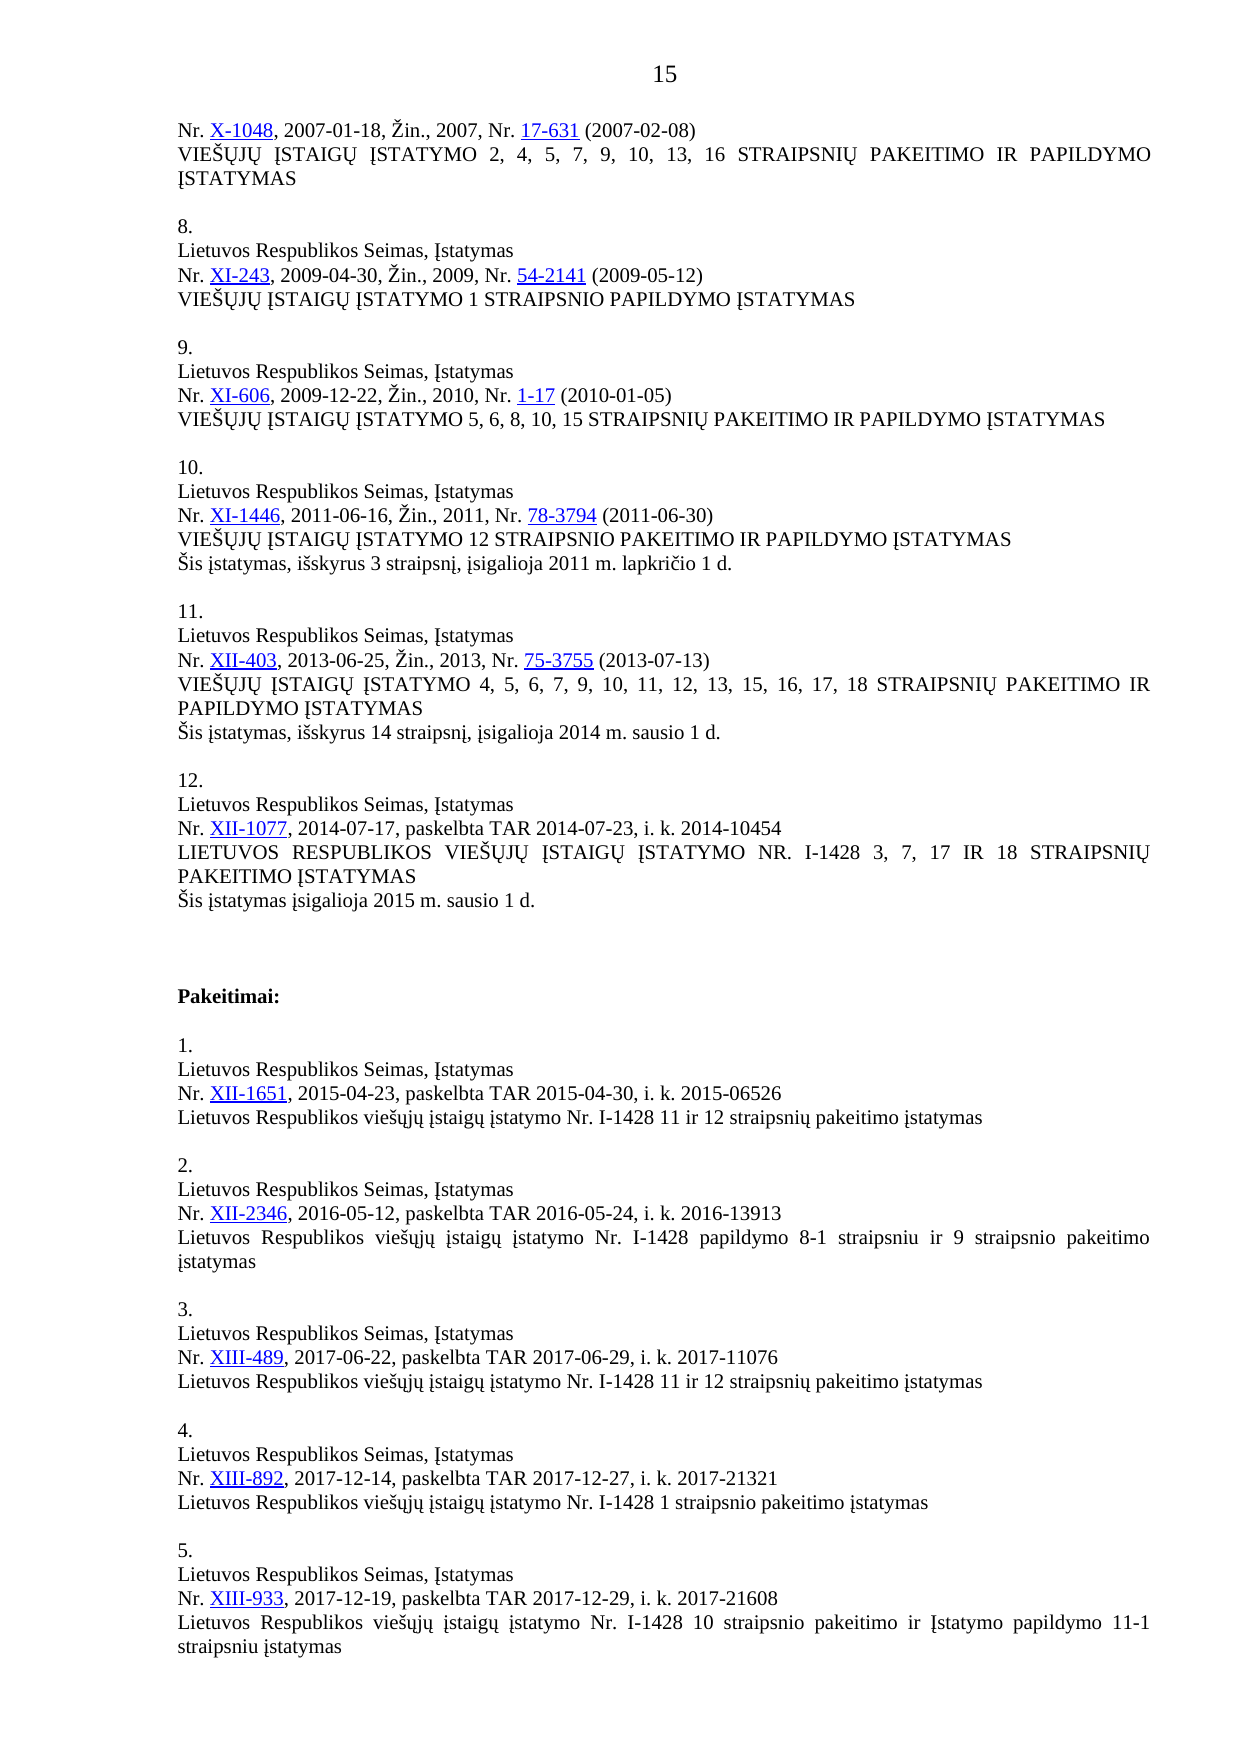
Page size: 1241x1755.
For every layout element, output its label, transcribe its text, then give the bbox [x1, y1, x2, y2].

text VIEŠŲJŲ ĮSTAIGŲ ĮSTATYMO 1 STRAIPSNIO PAPILDYMO ĮSTATYMAS [177, 287, 1152, 311]
text 3. [177, 1297, 1152, 1321]
text VIEŠŲJŲ ĮSTAIGŲ ĮSTATYMO 4, 5, 6, 7, 9, 10, 11, 12, 13, 15, 16, 17, 18 STRAIPSNIŲ PAKEITIMO IR PAPILDYMO ĮSTATYMAS [177, 672, 1152, 720]
text Lietuvos Respublikos Seimas, Įstatymas [177, 359, 1152, 383]
text Pakeitimai: [177, 984, 1152, 1008]
text 5. [177, 1538, 1152, 1562]
text Nr. XII-1651, 2015-04-23, paskelbta TAR 2015-04-30, i. k. 2015-06526 [177, 1081, 1152, 1105]
text Šis įstatymas, išskyrus 3 straipsnį, įsigalioja 2011 m. lapkričio 1 d. [177, 551, 1152, 575]
text Lietuvos Respublikos Seimas, Įstatymas [177, 1057, 1152, 1081]
text Lietuvos Respublikos Seimas, Įstatymas [177, 1321, 1152, 1345]
text LIETUVOS RESPUBLIKOS VIEŠŲJŲ ĮSTAIGŲ ĮSTATYMO NR. I-1428 3, 7, 17 IR 18 STRAIPSNIŲ PAKEITIMO ĮSTATYMAS [177, 840, 1152, 888]
text 10. [177, 455, 1152, 479]
text VIEŠŲJŲ ĮSTAIGŲ ĮSTATYMO 12 STRAIPSNIO PAKEITIMO IR PAPILDYMO ĮSTATYMAS [177, 527, 1152, 551]
text Nr. XIII-892, 2017-12-14, paskelbta TAR 2017-12-27, i. k. 2017-21321 [177, 1466, 1152, 1490]
text 8. [177, 214, 1152, 238]
text VIEŠŲJŲ ĮSTAIGŲ ĮSTATYMO 2, 4, 5, 7, 9, 10, 13, 16 STRAIPSNIŲ PAKEITIMO IR PAPILDYMO ĮSTATYMAS [177, 142, 1152, 190]
text VIEŠŲJŲ ĮSTAIGŲ ĮSTATYMO 5, 6, 8, 10, 15 STRAIPSNIŲ PAKEITIMO IR PAPILDYMO ĮSTATYMAS [177, 407, 1152, 431]
text Lietuvos Respublikos Seimas, Įstatymas [177, 792, 1152, 816]
text Lietuvos Respublikos viešųjų įstaigų įstatymo Nr. I-1428 11 ir 12 straipsnių pakeitimo įstatymas [177, 1105, 1152, 1129]
text Šis įstatymas įsigalioja 2015 m. sausio 1 d. [177, 888, 1152, 912]
text Lietuvos Respublikos Seimas, Įstatymas [177, 1562, 1152, 1586]
text Nr. XI-243, 2009-04-30, Žin., 2009, Nr. 54-2141 (2009-05-12) [177, 262, 1152, 287]
text Lietuvos Respublikos Seimas, Įstatymas [177, 1442, 1152, 1466]
text 4. [177, 1417, 1152, 1442]
text Nr. X-1048, 2007-01-18, Žin., 2007, Nr. 17-631 (2007-02-08) [177, 118, 1152, 142]
text Nr. XII-2346, 2016-05-12, paskelbta TAR 2016-05-24, i. k. 2016-13913 [177, 1201, 1152, 1225]
text Lietuvos Respublikos viešųjų įstaigų įstatymo Nr. I-1428 1 straipsnio pakeitimo įstatymas [177, 1490, 1152, 1514]
text Nr. XII-403, 2013-06-25, Žin., 2013, Nr. 75-3755 (2013-07-13) [177, 647, 1152, 672]
text 9. [177, 335, 1152, 359]
text 1. [177, 1032, 1152, 1057]
text Nr. XIII-933, 2017-12-19, paskelbta TAR 2017-12-29, i. k. 2017-21608 [177, 1586, 1152, 1610]
text Lietuvos Respublikos viešųjų įstaigų įstatymo Nr. I-1428 10 straipsnio pakeitimo ir Įstatymo papildymo 11-1 straipsniu įstatymas [177, 1610, 1152, 1658]
text Nr. XIII-489, 2017-06-22, paskelbta TAR 2017-06-29, i. k. 2017-11076 [177, 1345, 1152, 1369]
text 2. [177, 1153, 1152, 1177]
text 11. [177, 599, 1152, 623]
text Lietuvos Respublikos Seimas, Įstatymas [177, 1177, 1152, 1201]
text Lietuvos Respublikos viešųjų įstaigų įstatymo Nr. I-1428 papildymo 8-1 straipsniu ir 9 straipsnio pakeitimo įstatymas [177, 1225, 1152, 1273]
text Šis įstatymas, išskyrus 14 straipsnį, įsigalioja 2014 m. sausio 1 d. [177, 720, 1152, 744]
text Lietuvos Respublikos Seimas, Įstatymas [177, 479, 1152, 503]
text Lietuvos Respublikos viešųjų įstaigų įstatymo Nr. I-1428 11 ir 12 straipsnių pakeitimo įstatymas [177, 1369, 1152, 1393]
text Nr. XI-1446, 2011-06-16, Žin., 2011, Nr. 78-3794 (2011-06-30) [177, 503, 1152, 527]
text Nr. XII-1077, 2014-07-17, paskelbta TAR 2014-07-23, i. k. 2014-10454 [177, 816, 1152, 840]
text Lietuvos Respublikos Seimas, Įstatymas [177, 623, 1152, 647]
text 12. [177, 768, 1152, 792]
text Nr. XI-606, 2009-12-22, Žin., 2010, Nr. 1-17 (2010-01-05) [177, 383, 1152, 407]
text Lietuvos Respublikos Seimas, Įstatymas [177, 238, 1152, 262]
